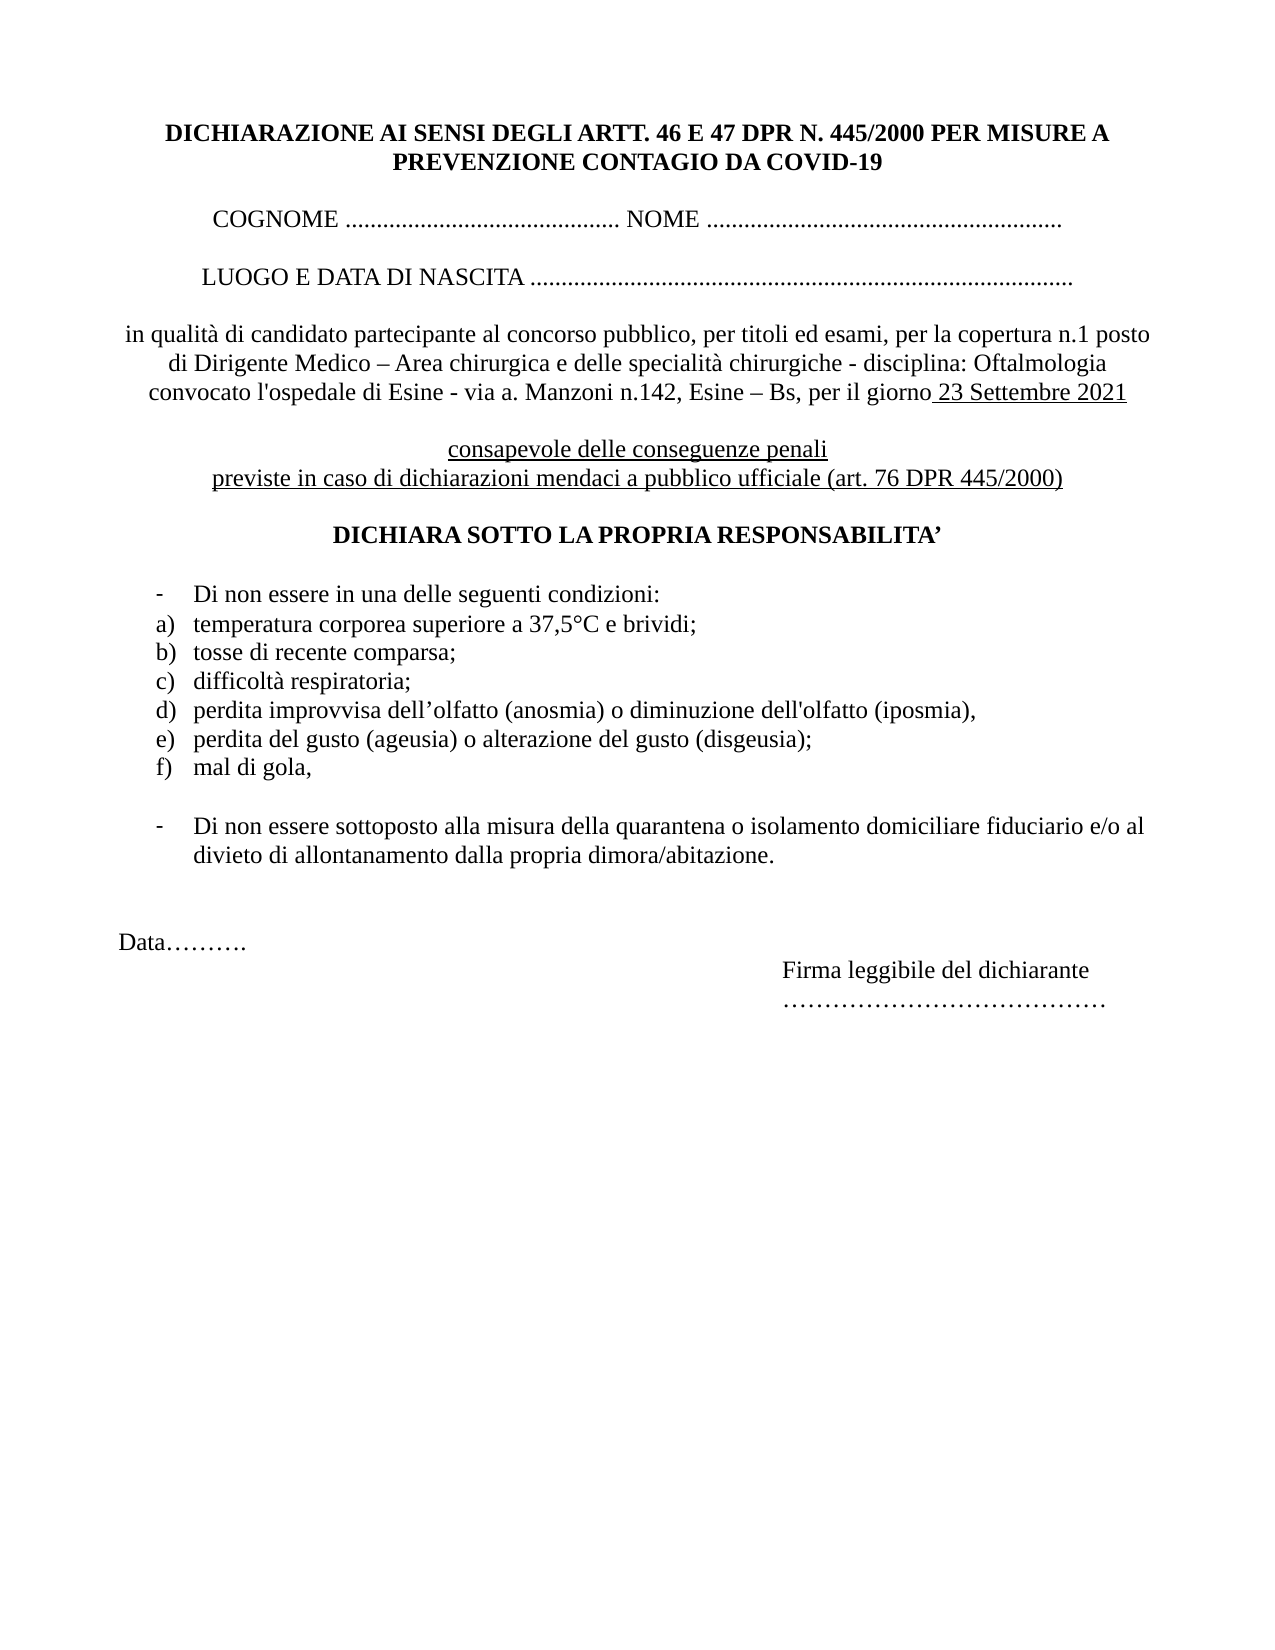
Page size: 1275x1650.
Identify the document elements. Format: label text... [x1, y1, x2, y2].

text Firma leggibile del dichiarante [708, 955, 1157, 984]
text in qualità di candidato partecipante al concorso pubblico, per titoli ed esami, per la copertura n.1 posto di Dirigente Medico – Area chirurgica e delle specialità chirurgiche - disciplina: Oftalmologia convocato l'ospedale di Esine - via a. Manzoni n.142, Esine – Bs, per il giorno 23 Settembre 2021 [118, 319, 1157, 406]
list temperatura corporea superiore a 37,5°C e brividi; [156, 609, 1157, 637]
list Di non essere in una delle seguenti condizioni: [156, 578, 1157, 609]
text ………………………………… [708, 984, 1157, 1013]
list perdita del gusto (ageusia) o alterazione del gusto (disgeusia); [156, 724, 1157, 752]
text previste in caso di dichiarazioni mendaci a pubblico ufficiale (art. 76 DPR 445/2000) [118, 463, 1157, 492]
list perdita improvvisa dell’olfatto (anosmia) o diminuzione dell'olfatto (iposmia), [156, 695, 1157, 724]
list difficoltà respiratoria; [156, 666, 1157, 695]
text LUOGO E DATA DI NASCITA ....................................................................................... [118, 262, 1157, 291]
text DICHIARA SOTTO LA PROPRIA RESPONSABILITA’ [118, 521, 1157, 549]
text COGNOME ............................................ NOME ......................................................... [118, 204, 1157, 233]
text DICHIARAZIONE AI SENSI DEGLI ARTT. 46 E 47 DPR N. 445/2000 PER MISURE A PREVENZIONE CONTAGIO DA COVID-19 [118, 118, 1157, 176]
text consapevole delle conseguenze penali [118, 434, 1157, 463]
list tosse di recente comparsa; [156, 637, 1157, 666]
list Di non essere sottoposto alla misura della quarantena o isolamento domiciliare fiduciario e/o al divieto di allontanamento dalla propria dimora/abitazione. [156, 810, 1157, 869]
text Data………. [118, 927, 1157, 955]
list mal di gola, [156, 752, 1157, 781]
